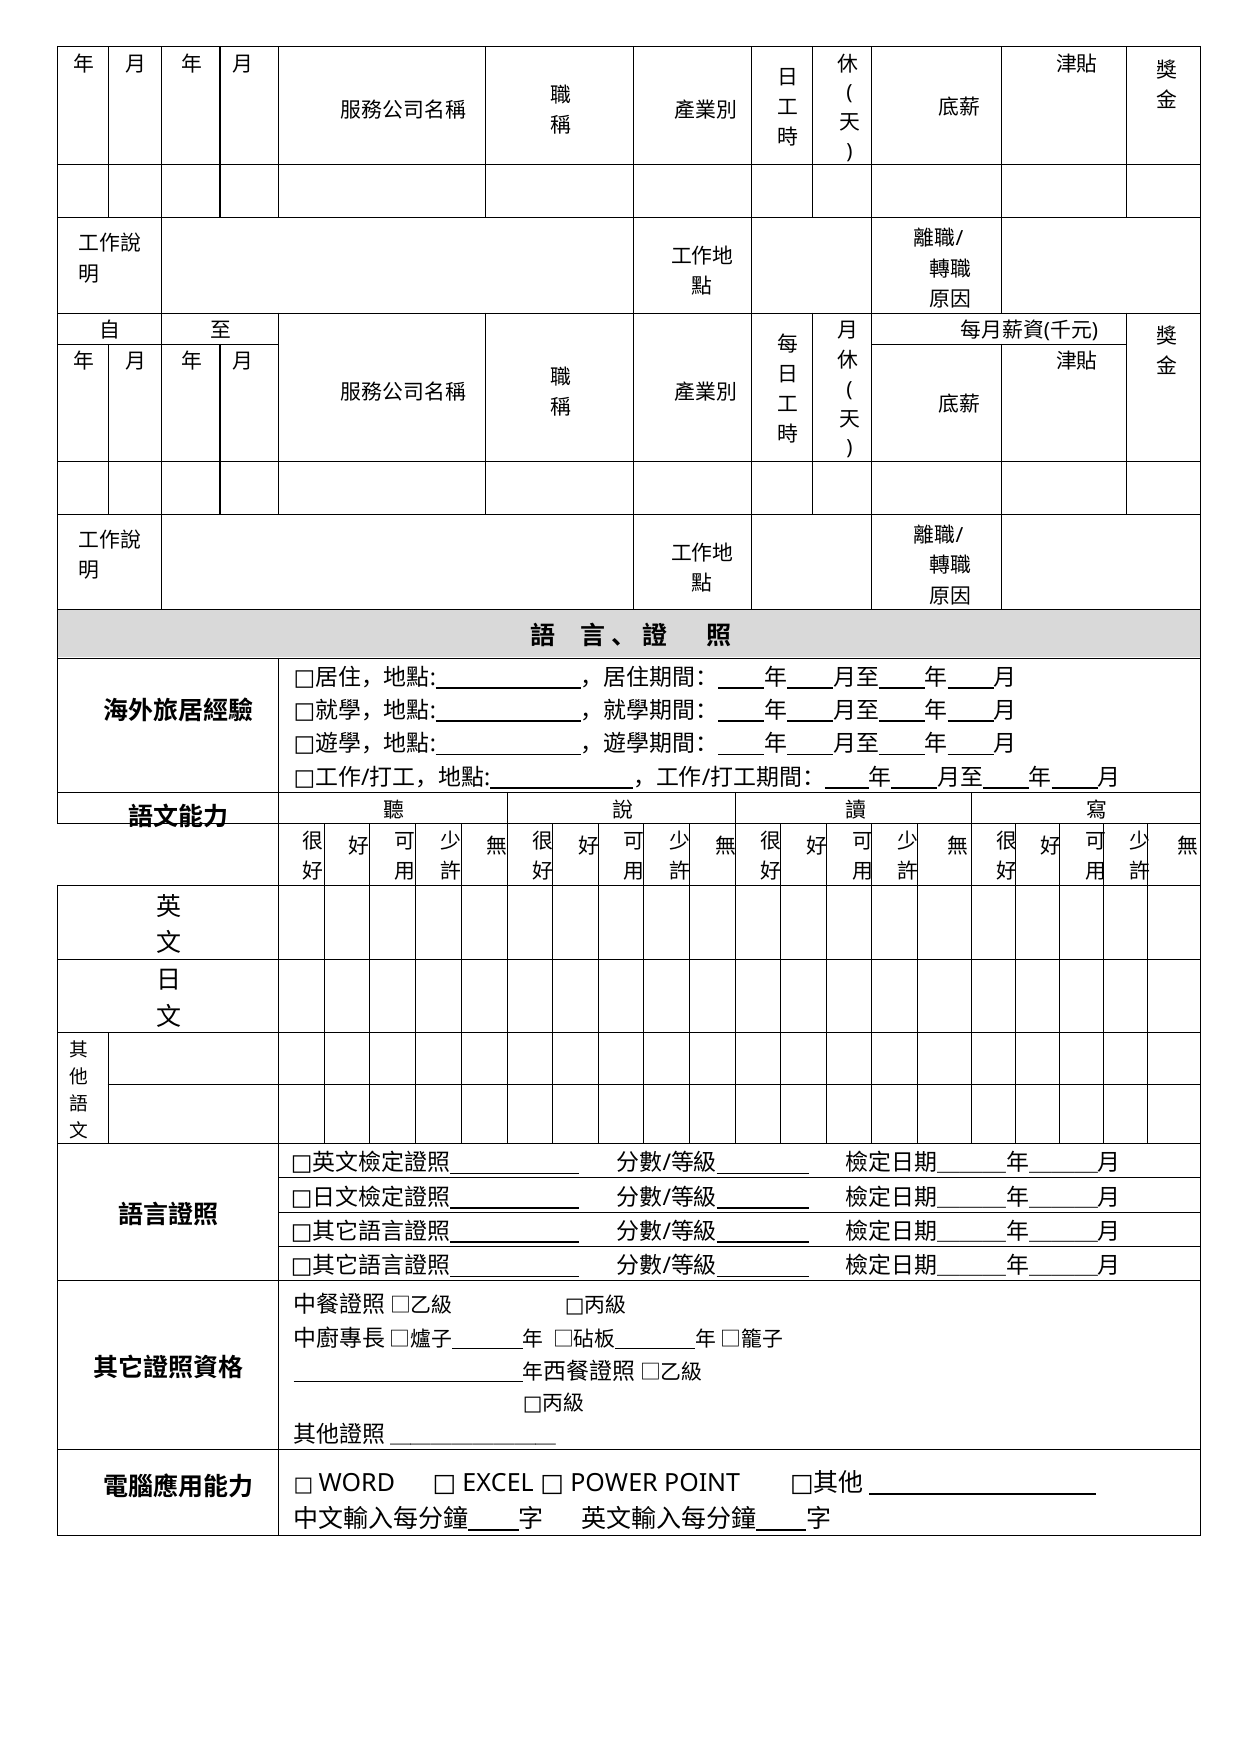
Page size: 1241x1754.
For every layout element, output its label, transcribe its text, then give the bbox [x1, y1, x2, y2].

table_cell 職稱 [486, 47, 633, 164]
table_cell [918, 1033, 971, 1084]
table_cell 好 [781, 824, 826, 884]
table_cell □其它語言證照 分數/等級 檢定日期＿＿＿年＿＿＿月 [279, 1247, 1200, 1280]
table_cell [1104, 1033, 1147, 1084]
table_cell [752, 515, 871, 609]
table_cell 月 [221, 47, 278, 164]
table_cell [279, 165, 485, 217]
table_cell [736, 960, 780, 1032]
table_cell 產業別 [634, 314, 751, 461]
table_cell [1016, 1085, 1059, 1143]
table_cell [736, 1033, 780, 1084]
table_cell [644, 886, 689, 958]
table_cell [162, 515, 633, 609]
table_cell [1002, 515, 1200, 609]
table_cell [918, 886, 971, 958]
table_cell [1104, 960, 1147, 1032]
table_cell 年 [58, 345, 108, 461]
table_cell [827, 1085, 871, 1143]
table_cell [599, 886, 643, 958]
table_cell 年 [58, 47, 108, 164]
table_cell [1002, 462, 1126, 514]
table_cell 職稱 [486, 314, 633, 461]
table_cell [1127, 165, 1200, 217]
table_cell [325, 960, 369, 1032]
table_cell [872, 1033, 917, 1084]
table_cell 少 許 [1104, 824, 1147, 884]
table_cell 津貼 [1002, 47, 1126, 164]
table_cell [736, 886, 780, 958]
table_cell [599, 960, 643, 1032]
table_cell [1060, 886, 1103, 958]
table_cell [279, 462, 485, 514]
table_cell 好 [553, 824, 598, 884]
table_cell 自 [58, 314, 161, 344]
table_cell 很 好 [972, 824, 1015, 884]
table_cell [752, 218, 871, 312]
table_cell 電腦應用能力 [58, 1450, 278, 1535]
table_cell [644, 1033, 689, 1084]
table_cell [416, 886, 461, 958]
table_cell 工作地點 [634, 515, 751, 609]
table_cell [553, 1033, 598, 1084]
table_cell [872, 462, 1001, 514]
table_cell 語文能力 [58, 793, 278, 823]
table_cell [813, 165, 871, 217]
table_cell [462, 1033, 507, 1084]
table_cell [486, 462, 633, 514]
table_cell [325, 1085, 369, 1143]
table_cell [599, 1085, 643, 1143]
table_cell [918, 1085, 971, 1143]
table_cell 年 [162, 345, 219, 461]
table_cell 英文 [58, 886, 278, 958]
table_cell 服務公司名稱 [279, 47, 485, 164]
table_cell 語言證照 [58, 1144, 278, 1280]
table_cell [634, 165, 751, 217]
table_cell [325, 886, 369, 958]
table_cell [416, 960, 461, 1032]
table_cell [827, 886, 871, 958]
table_cell [553, 886, 598, 958]
table_cell 可 用 [1060, 824, 1103, 884]
table_cell 離職/轉職原因 [872, 218, 1001, 312]
table_cell □英文檢定證照 分數/等級 檢定日期＿＿＿年＿＿＿月 [279, 1144, 1200, 1177]
table_cell [781, 1085, 826, 1143]
table_cell [781, 1033, 826, 1084]
table_cell [972, 1085, 1015, 1143]
table_cell [279, 1085, 324, 1143]
table_cell [1060, 1033, 1103, 1084]
table_cell 其它證照資格 [58, 1281, 278, 1449]
table_cell 語 言 、 證 照 [58, 610, 1200, 657]
table_cell □其它語言證照 分數/等級 檢定日期＿＿＿年＿＿＿月 [279, 1213, 1200, 1246]
table_cell [634, 462, 751, 514]
table_cell 底薪 [872, 47, 1001, 164]
table_cell [1104, 1085, 1147, 1143]
table_cell 年 [162, 47, 219, 164]
table_cell [162, 165, 219, 217]
table_cell 獎金 [1127, 47, 1200, 164]
table_cell 中餐證照 □乙級 □丙級 中廚專長 □爐子 年 □砧板 年 □籠子 年西餐證照 □乙級 □丙級 其他證照 ＿＿＿＿＿＿＿＿ [279, 1281, 1200, 1449]
table_cell [162, 218, 633, 312]
table_cell 至 [162, 314, 278, 344]
table_cell [508, 960, 552, 1032]
table_cell 離職/轉職原因 [872, 515, 1001, 609]
table_cell [416, 1085, 461, 1143]
table_cell [1060, 1085, 1103, 1143]
table_cell 聽 [279, 793, 507, 823]
table_cell 津貼 [1002, 345, 1126, 461]
table_cell [58, 165, 108, 217]
table_cell [508, 1085, 552, 1143]
table_cell [1016, 1033, 1059, 1084]
table_cell 每月薪資(千元) [872, 314, 1126, 344]
table_cell [690, 960, 735, 1032]
table_cell 其他語文 [58, 1033, 108, 1143]
table_cell [1148, 886, 1200, 958]
table_cell [752, 165, 812, 217]
table_cell [872, 886, 917, 958]
table_cell [370, 960, 415, 1032]
table_cell 底薪 [872, 345, 1001, 461]
table_cell 無 [462, 824, 507, 884]
table_cell [781, 886, 826, 958]
table_cell 月 [221, 345, 278, 461]
table_cell [1127, 462, 1200, 514]
table_cell [370, 1085, 415, 1143]
table_cell [279, 960, 324, 1032]
table_cell [508, 886, 552, 958]
table_cell [1060, 960, 1103, 1032]
table_cell 月 [109, 345, 161, 461]
table_cell [279, 1033, 324, 1084]
table_cell 獎金 [1127, 314, 1200, 461]
table_cell 少 許 [416, 824, 461, 884]
table_cell [813, 462, 871, 514]
table_cell □日文檢定證照 分數/等級 檢定日期＿＿＿年＿＿＿月 [279, 1178, 1200, 1212]
table_cell [553, 960, 598, 1032]
table_cell [58, 462, 108, 514]
table_cell 無 [690, 824, 735, 884]
table_cell [221, 165, 278, 217]
table_cell [221, 462, 278, 514]
table_cell 無 [918, 824, 971, 884]
table_cell [162, 462, 219, 514]
table_cell 月休 (天) [813, 314, 871, 461]
table_cell [599, 1033, 643, 1084]
table_cell 寫 [972, 793, 1200, 823]
table_cell [109, 1085, 278, 1143]
table_cell [736, 1085, 780, 1143]
table_cell [508, 1033, 552, 1084]
table_cell [690, 886, 735, 958]
table_cell [827, 960, 871, 1032]
table_cell [918, 960, 971, 1032]
table_cell 說 [508, 793, 735, 823]
table_cell [553, 1085, 598, 1143]
table_cell 可 用 [370, 824, 415, 884]
table_cell 工作說明 [58, 218, 161, 312]
table_cell [486, 165, 633, 217]
table_cell [752, 462, 812, 514]
table_cell [872, 1085, 917, 1143]
table_cell □ WORD □ EXCEL □ POWER POINT □其他 中文輸入每分鐘 字 英文輸入每分鐘 字 [279, 1450, 1200, 1535]
table_cell 月 [109, 47, 161, 164]
table_cell 很 好 [736, 824, 780, 884]
table_cell [872, 960, 917, 1032]
table_cell [279, 886, 324, 958]
table_cell 好 [325, 824, 369, 884]
table_cell [1148, 1085, 1200, 1143]
table_cell [1016, 886, 1059, 958]
table_cell [462, 1085, 507, 1143]
table_cell 無 [1148, 824, 1200, 884]
table_cell 休 (天) [813, 47, 871, 164]
table_cell [109, 1033, 278, 1084]
table_cell [781, 960, 826, 1032]
table_cell [370, 886, 415, 958]
table_cell 可 用 [599, 824, 643, 884]
table_cell [644, 960, 689, 1032]
table_cell 日文 [58, 960, 278, 1032]
table_cell [325, 1033, 369, 1084]
table_cell 海外旅居經驗 [58, 659, 278, 792]
table_cell 工作地點 [634, 218, 751, 312]
table_cell [1148, 960, 1200, 1032]
table_cell [1002, 165, 1126, 217]
table_cell [1002, 218, 1200, 312]
table_cell [690, 1033, 735, 1084]
table_cell [462, 960, 507, 1032]
table_cell 很 好 [508, 824, 552, 884]
table_cell 讀 [736, 793, 971, 823]
table_cell [972, 960, 1015, 1032]
table_cell 好 [1016, 824, 1059, 884]
table_cell 服務公司名稱 [279, 314, 485, 461]
table_cell [1148, 1033, 1200, 1084]
table_cell [1104, 886, 1147, 958]
table_cell □居住，地點: ，居住期間： 年 月至 年 月 □就學，地點: ，就學期間： 年 月至 年 月 □遊學，地點: ，遊學期間： 年 月至 年 月 □工作/打工，地點: ，工作/打工期間： 年 月至 年 月 [279, 659, 1200, 792]
table_cell [416, 1033, 461, 1084]
table_cell 工作說明 [58, 515, 161, 609]
table_cell [972, 1033, 1015, 1084]
table_cell [462, 886, 507, 958]
table_cell [644, 1085, 689, 1143]
table_cell 每日 工時 [752, 314, 812, 461]
table_cell 少 許 [872, 824, 917, 884]
table_cell [872, 165, 1001, 217]
table_cell [109, 165, 161, 217]
table_cell 很 好 [279, 824, 324, 884]
table_cell [370, 1033, 415, 1084]
table_cell [1016, 960, 1059, 1032]
table_cell [690, 1085, 735, 1143]
table_cell 少 許 [644, 824, 689, 884]
table_cell 可 用 [827, 824, 871, 884]
table_cell [972, 886, 1015, 958]
table_cell 產業別 [634, 47, 751, 164]
table_cell [109, 462, 161, 514]
table_cell 日 工時 [752, 47, 812, 164]
table_cell [827, 1033, 871, 1084]
